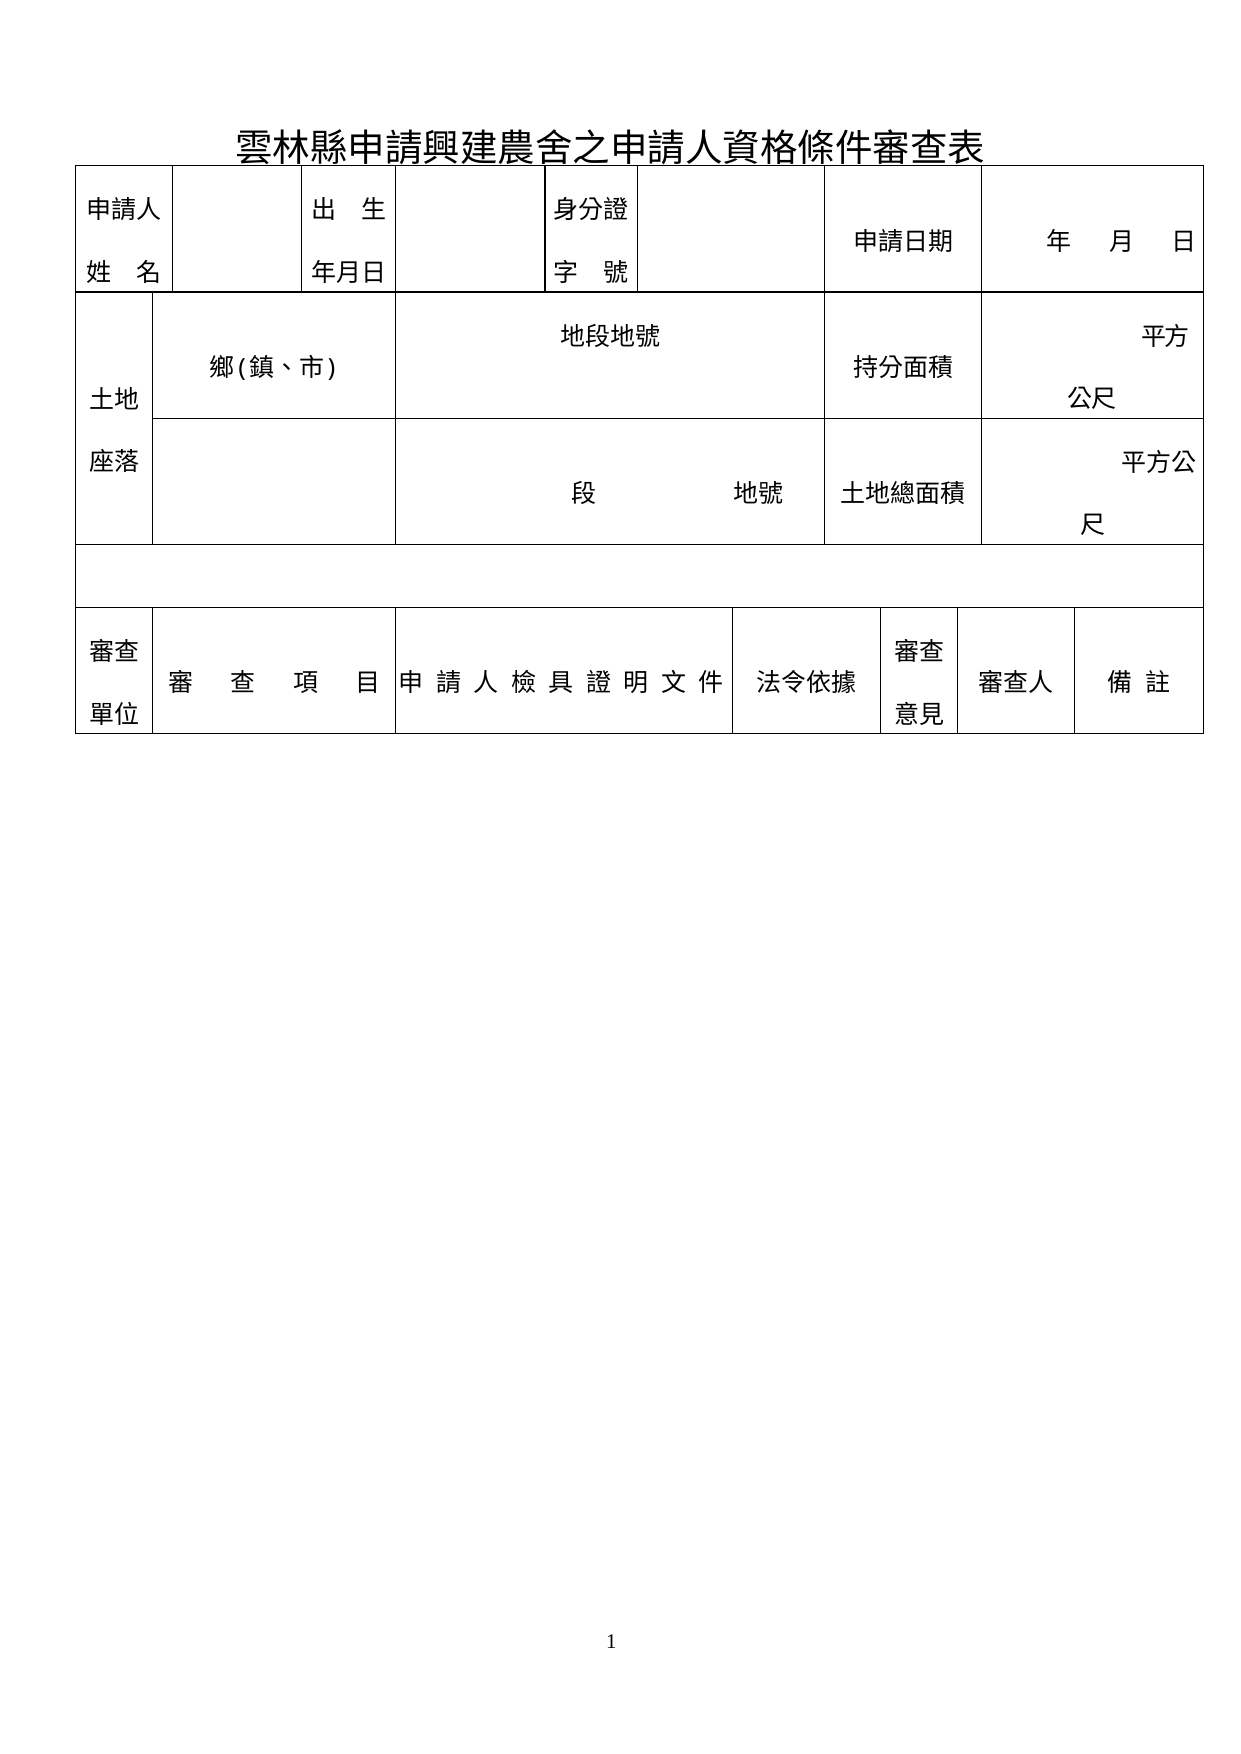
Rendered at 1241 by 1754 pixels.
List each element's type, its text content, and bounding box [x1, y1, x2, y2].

table_cell 審查意見 [881, 608, 957, 733]
table_cell 土地座落 [76, 293, 152, 543]
table_cell 段 地號 [396, 419, 824, 543]
table_cell 平方公尺 [982, 293, 1203, 417]
table_header [173, 166, 301, 291]
table_header [396, 166, 544, 291]
table_cell 鄉(鎮、市) [153, 293, 395, 417]
table_header 出 生 年月日 [302, 166, 395, 291]
table_cell 地段地號 [396, 293, 824, 417]
table_cell 備 註 [1075, 608, 1203, 733]
table_cell 法令依據 [733, 608, 880, 733]
table_cell 審查人 [958, 608, 1074, 733]
table_cell [76, 545, 1203, 607]
table_cell 土地總面積 [825, 419, 981, 543]
table_header 申請日期 [825, 166, 981, 291]
text 雲林縣申請興建農舍之申請人資格條件審查表 [76, 103, 1144, 165]
table_cell 申 請 人 檢 具 證 明 文 件 [396, 608, 732, 733]
table_header [638, 166, 824, 291]
table_cell 審 查 項 目 [153, 608, 395, 733]
table_header 申請人 姓 名 [76, 166, 172, 291]
table_header 身分證 字 號 [546, 166, 637, 291]
table_cell [153, 419, 395, 543]
table_header 年 月 日 [982, 166, 1203, 291]
table_cell 平方公尺 [982, 419, 1203, 543]
table_cell 持分面積 [825, 293, 981, 417]
table_cell 審查單位 [76, 608, 152, 733]
